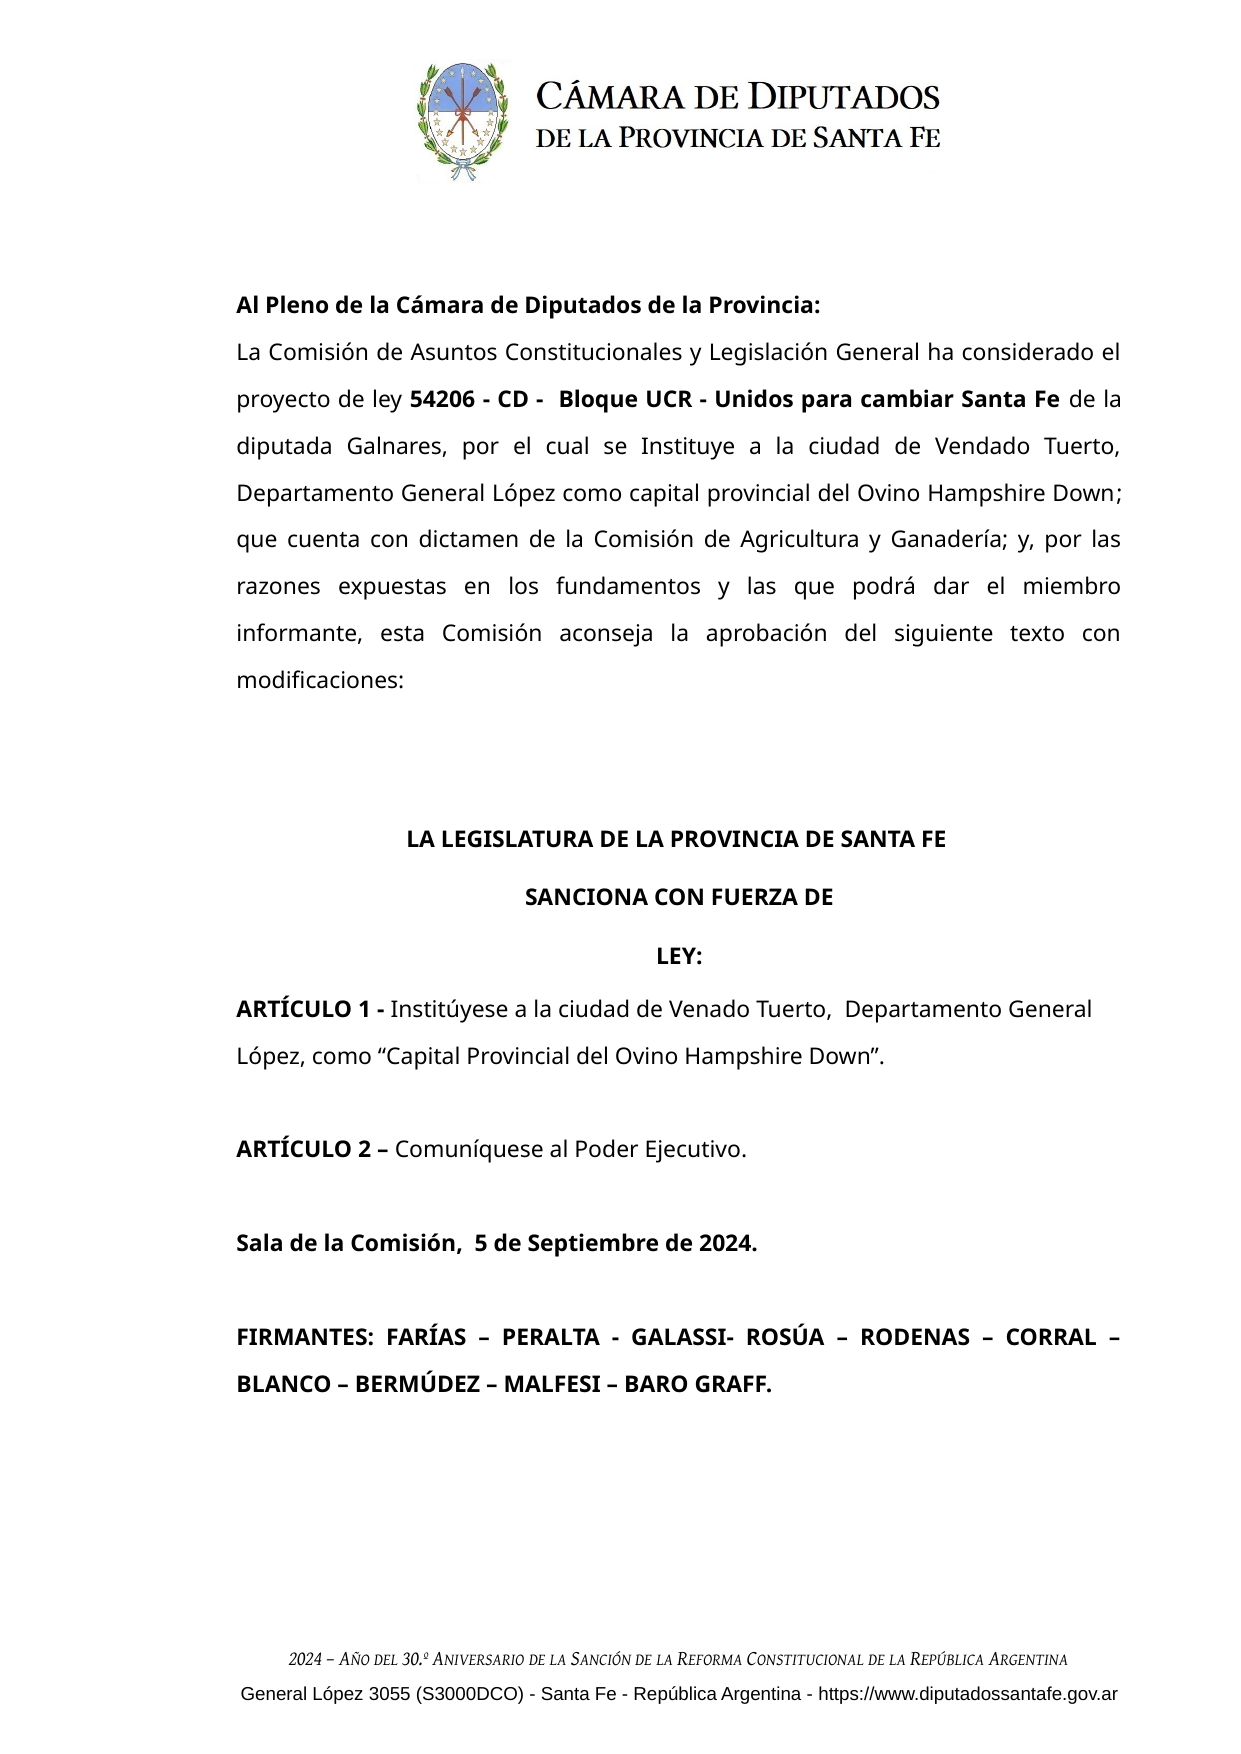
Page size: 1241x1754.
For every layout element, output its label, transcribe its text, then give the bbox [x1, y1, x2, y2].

text LEY: [236, 940, 1122, 971]
text FIRMANTES: FARÍAS – PERALTA - GALASSI- ROSÚA – RODENAS – CORRAL – BLANCO – BERMÚDEZ – MALFESI – BARO GRAFF. [236, 1321, 1122, 1399]
text Sala de la Comisión, 5 de Septiembre de 2024. [236, 1227, 1122, 1258]
text LA LEGISLATURA DE LA PROVINCIA DE SANTA FE [236, 822, 1122, 854]
text ARTÍCULO 1 - Institúyese a la ciudad de Venado Tuerto, Departamento General López, como “Capital Provincial del Ovino Hampshire Down”. [236, 993, 1122, 1071]
text ARTÍCULO 2 – Comuníquese al Poder Ejecutivo. [236, 1133, 1122, 1165]
text Al Pleno de la Cámara de Diputados de la Provincia: [236, 289, 1122, 320]
picture [413, 59, 945, 183]
text La Comisión de Asuntos Constitucionales y Legislación General ha considerado el proyecto de ley 54206 - CD - Bloque UCR - Unidos para cambiar Santa Fe de la diputada Galnares, por el cual se Instituye a la ciudad de Vendado Tuerto, Departamento General López como capital provincial del Ovino Hampshire Down; que cuenta con dictamen de la Comisión de Agricultura y Ganadería; y, por las razones expuestas en los fundamentos y las que podrá dar el miembro informante, esta Comisión aconseja la aprobación del siguiente texto con modificaciones: [236, 336, 1122, 695]
text SANCIONA CON FUERZA DE [236, 881, 1122, 912]
